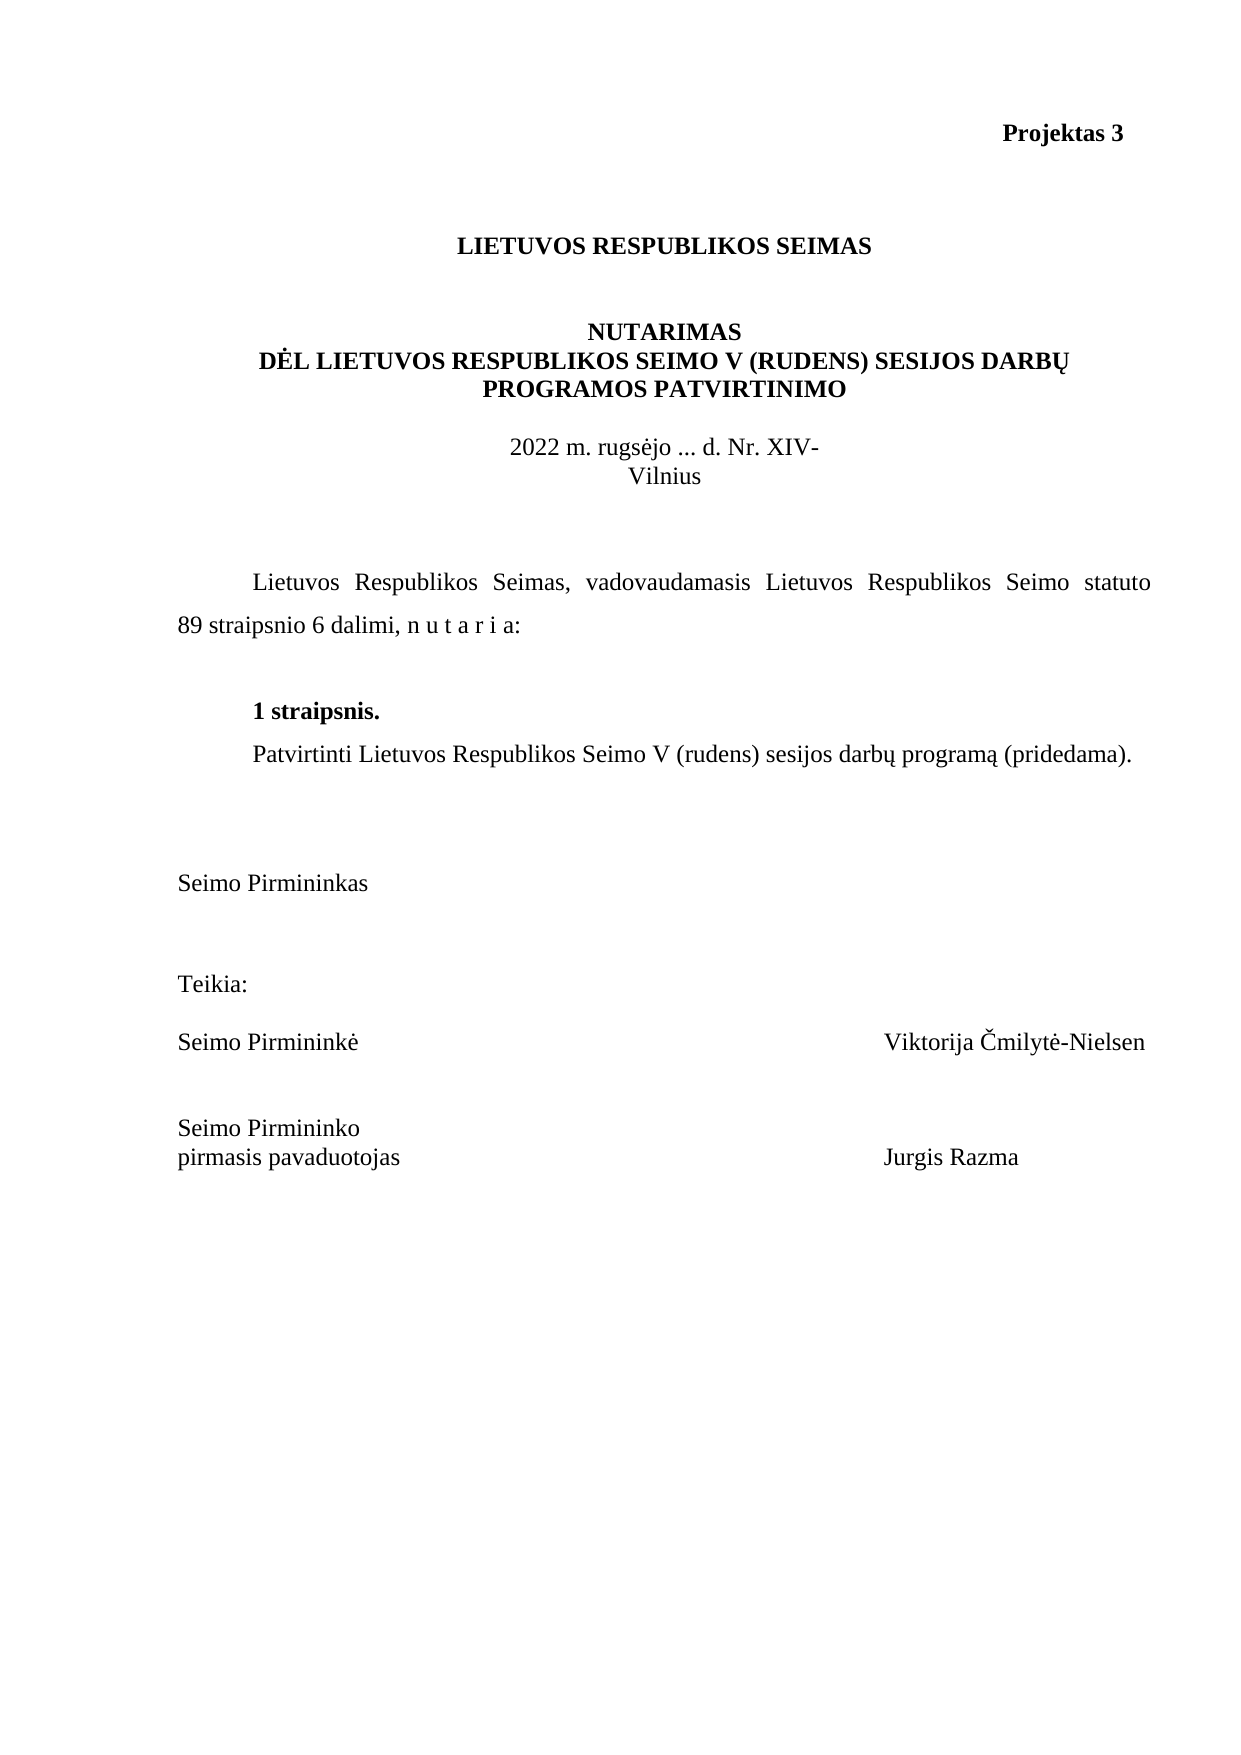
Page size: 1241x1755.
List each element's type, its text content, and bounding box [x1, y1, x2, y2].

text pirmasis pavaduotojas Jurgis Razma [177, 1142, 1152, 1170]
text Lietuvos Respublikos Seimas, vadovaudamasis Lietuvos Respublikos Seimo statuto 89 straipsnio 6 dalimi, nutaria: [177, 567, 1152, 638]
text Vilnius [177, 461, 1152, 489]
text Seimo Pirmininko [177, 1113, 1152, 1142]
text NUTARIMAS [177, 317, 1152, 346]
text Teikia: [177, 969, 1152, 998]
text 1 straipsnis. [177, 696, 1152, 725]
text Projektas 3 [1002, 118, 1152, 147]
text Seimo Pirmininkas [177, 868, 1152, 897]
text Patvirtinti Lietuvos Respublikos Seimo V (rudens) sesijos darbų programą (pridedama). [177, 739, 1152, 768]
text 2022 m. rugsėjo ... d. Nr. XIV- [177, 432, 1152, 461]
text LIETUVOS RESPUBLIKOS SEIMAS [177, 231, 1152, 259]
text Seimo Pirmininkė Viktorija Čmilytė-Nielsen [177, 1027, 1152, 1055]
text DĖL LIETUVOS RESPUBLIKOS SEIMO V (RUDENS) SESIJOS DARBŲ PROGRAMOS PATVIRTINIMO [177, 346, 1152, 403]
